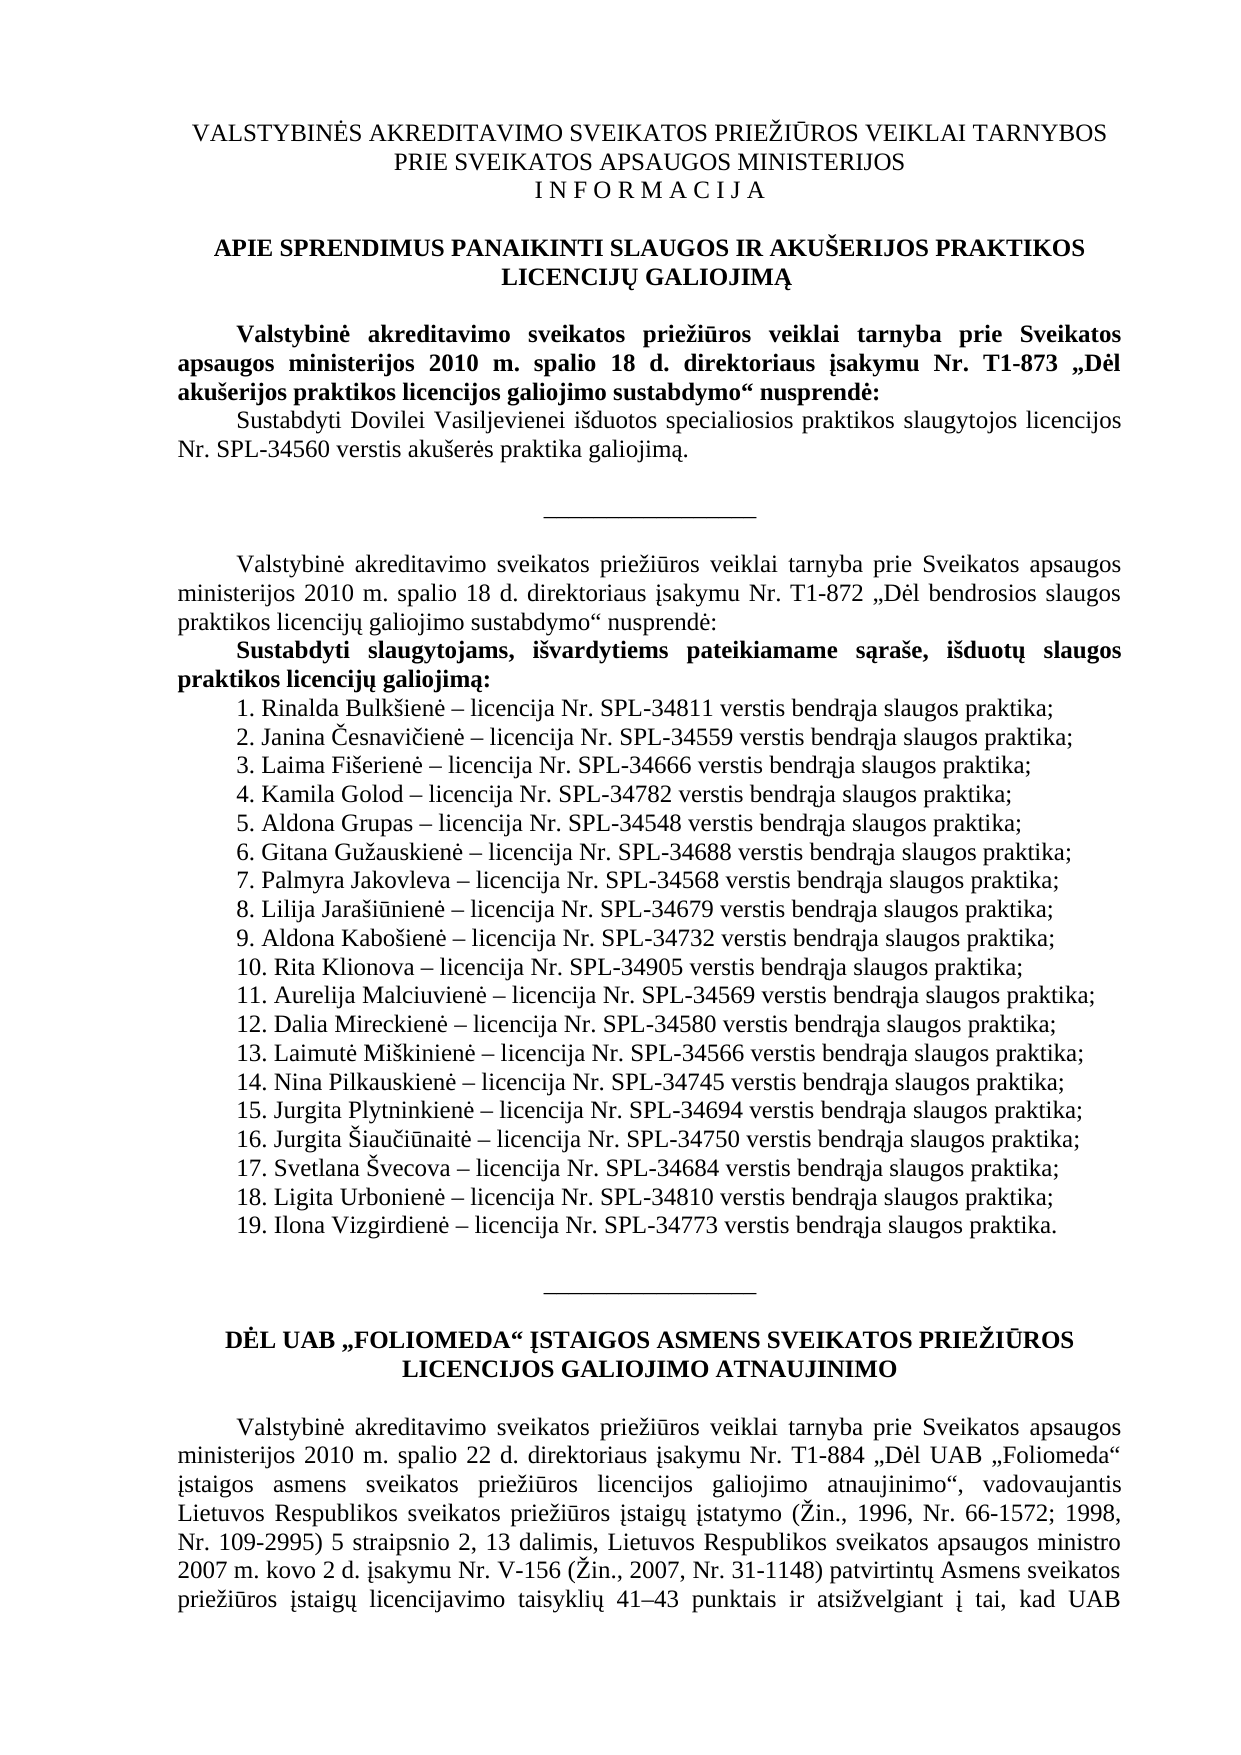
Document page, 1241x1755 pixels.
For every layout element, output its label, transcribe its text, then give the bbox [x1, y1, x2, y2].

text 8. Lilija Jarašiūnienė – licencija Nr. SPL-34679 verstis bendrąja slaugos praktika; [177, 894, 1122, 923]
text 7. Palmyra Jakovleva – licencija Nr. SPL-34568 verstis bendrąja slaugos praktika; [177, 866, 1122, 894]
text 4. Kamila Golod – licencija Nr. SPL-34782 verstis bendrąja slaugos praktika; [177, 779, 1122, 808]
text 5. Aldona Grupas – licencija Nr. SPL-34548 verstis bendrąja slaugos praktika; [177, 808, 1122, 837]
text 2. Janina Česnavičienė – licencija Nr. SPL-34559 verstis bendrąja slaugos praktika; [177, 722, 1122, 751]
text 3. Laima Fišerienė – licencija Nr. SPL-34666 verstis bendrąja slaugos praktika; [177, 751, 1122, 779]
text Valstybinė akreditavimo sveikatos priežiūros veiklai tarnyba prie Sveikatos apsaugos ministerijos 2010 m. spalio 18 d. direktoriaus įsakymu Nr. T1-872 „Dėl bendrosios slaugos praktikos licencijų galiojimo sustabdymo“ nusprendė: [177, 549, 1122, 636]
text _________________ [177, 492, 1122, 521]
text 17. Svetlana Švecova – licencija Nr. SPL-34684 verstis bendrąja slaugos praktika; [177, 1153, 1122, 1182]
text 1. Rinalda Bulkšienė – licencija Nr. SPL-34811 verstis bendrąja slaugos praktika; [177, 693, 1122, 722]
text 15. Jurgita Plytninkienė – licencija Nr. SPL-34694 verstis bendrąja slaugos praktika; [177, 1096, 1122, 1124]
text VALSTYBINĖS AKREDITAVIMO SVEIKATOS PRIEŽIŪROS VEIKLAI TARNYBOS PRIE SVEIKATOS APSAUGOS MINISTERIJOS [177, 118, 1122, 176]
text APIE SPRENDIMUS PANAIKINTI SLAUGOS IR AKUŠERIJOS PRAKTIKOS LICENCIJŲ GALIOJIMĄ [177, 233, 1122, 291]
text 11. Aurelija Malciuvienė – licencija Nr. SPL-34569 verstis bendrąja slaugos praktika; [177, 981, 1122, 1009]
text Valstybinė akreditavimo sveikatos priežiūros veiklai tarnyba prie Sveikatos apsaugos ministerijos 2010 m. spalio 18 d. direktoriaus įsakymu Nr. T1-873 „Dėl akušerijos praktikos licencijos galiojimo sustabdymo“ nusprendė: [177, 319, 1122, 406]
text 13. Laimutė Miškinienė – licencija Nr. SPL-34566 verstis bendrąja slaugos praktika; [177, 1038, 1122, 1067]
text 16. Jurgita Šiaučiūnaitė – licencija Nr. SPL-34750 verstis bendrąja slaugos praktika; [177, 1124, 1122, 1153]
text 12. Dalia Mireckienė – licencija Nr. SPL-34580 verstis bendrąja slaugos praktika; [177, 1009, 1122, 1038]
text Sustabdyti Dovilei Vasiljevienei išduotos specialiosios praktikos slaugytojos licencijos Nr. SPL-34560 verstis akušerės praktika galiojimą. [177, 406, 1122, 463]
text 9. Aldona Kabošienė – licencija Nr. SPL-34732 verstis bendrąja slaugos praktika; [177, 923, 1122, 952]
text 10. Rita Klionova – licencija Nr. SPL-34905 verstis bendrąja slaugos praktika; [177, 952, 1122, 981]
text 18. Ligita Urbonienė – licencija Nr. SPL-34810 verstis bendrąja slaugos praktika; [177, 1182, 1122, 1211]
text INFORMACIJA [177, 176, 1122, 204]
text DĖL UAB „FOLIOMEDA“ ĮSTAIGOS ASMENS SVEIKATOS PRIEŽIŪROS LICENCIJOS GALIOJIMO ATNAUJINIMO [177, 1326, 1122, 1383]
text 6. Gitana Gužauskienė – licencija Nr. SPL-34688 verstis bendrąja slaugos praktika; [177, 837, 1122, 866]
text 14. Nina Pilkauskienė – licencija Nr. SPL-34745 verstis bendrąja slaugos praktika; [177, 1067, 1122, 1096]
text Sustabdyti slaugytojams, išvardytiems pateikiamame sąraše, išduotų slaugos praktikos licencijų galiojimą: [177, 636, 1122, 693]
text _________________ [177, 1268, 1122, 1297]
text Valstybinė akreditavimo sveikatos priežiūros veiklai tarnyba prie Sveikatos apsaugos ministerijos 2010 m. spalio 22 d. direktoriaus įsakymu Nr. T1-884 „Dėl UAB „Foliomeda“ įstaigos asmens sveikatos priežiūros licencijos galiojimo atnaujinimo“, vadovaujantis Lietuvos Respublikos sveikatos priežiūros įstaigų įstatymo (Žin., 1996, Nr. 66-1572; 1998, Nr. 109-2995) 5 straipsnio 2, 13 dalimis, Lietuvos Respublikos sveikatos apsaugos ministro 2007 m. kovo 2 d. įsakymu Nr. V-156 (Žin., 2007, Nr. 31-1148) patvirtintų Asmens sveikatos priežiūros įstaigų licencijavimo taisyklių 41–43 punktais ir atsižvelgiant į tai, kad UAB [177, 1412, 1122, 1613]
text 19. Ilona Vizgirdienė – licencija Nr. SPL-34773 verstis bendrąja slaugos praktika. [177, 1211, 1122, 1239]
